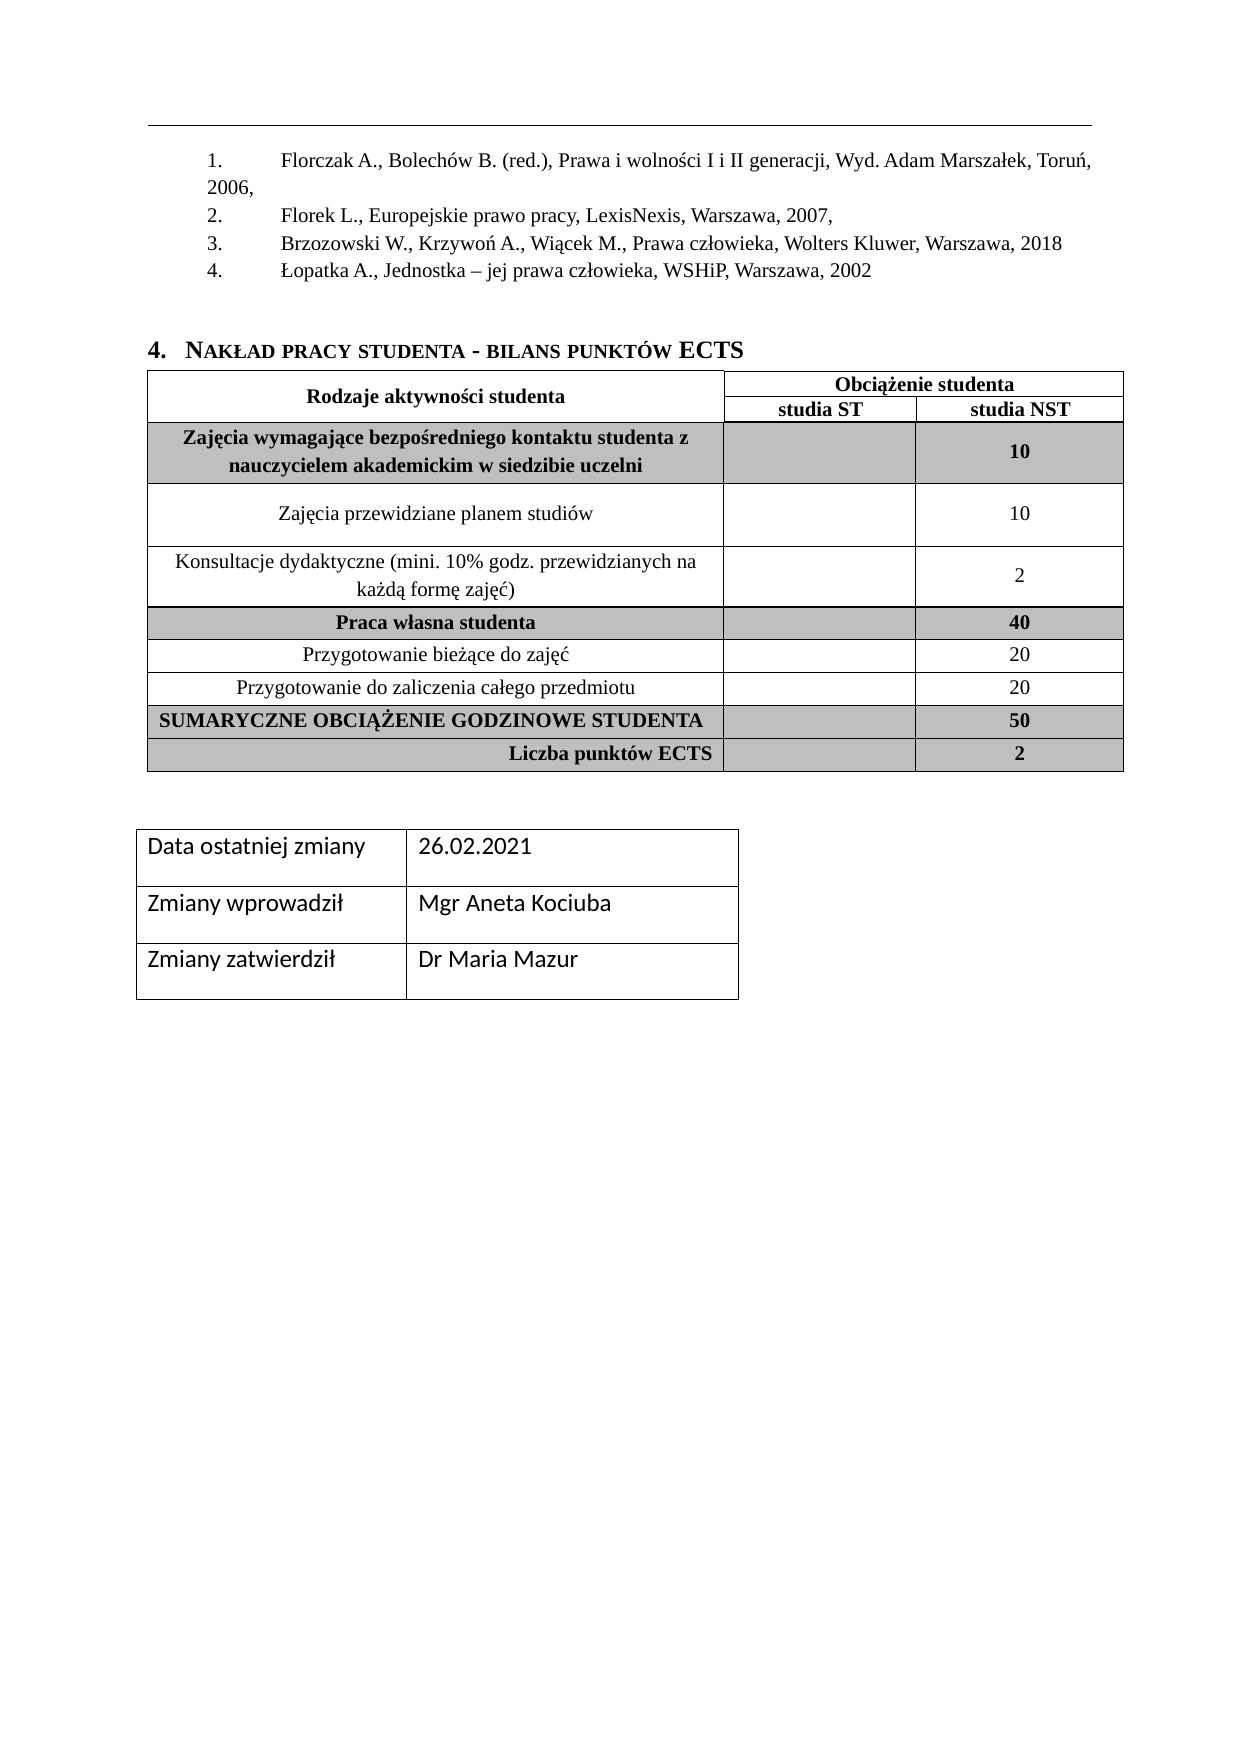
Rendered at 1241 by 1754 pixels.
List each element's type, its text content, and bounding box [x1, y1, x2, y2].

table_cell Konsultacje dydaktyczne (mini. 10% godz. przewidzianych na każdą formę zajęć) [148, 547, 723, 606]
table_cell [724, 739, 915, 771]
table_header Data ostatniej zmiany [137, 830, 406, 886]
table_cell Praca własna studenta [148, 608, 723, 639]
table_cell [724, 547, 915, 606]
table_header Rodzaje aktywności studenta [148, 371, 724, 422]
list Brzozowski W., Krzywoń A., Wiącek M., Prawa człowieka, Wolters Kluwer, Warszawa, 2018 [207, 231, 1092, 254]
table_cell [724, 608, 915, 639]
table_cell 10 [916, 484, 1123, 546]
table_cell 10 [916, 423, 1123, 483]
list Nakład pracy studenta - bilans punktów ECTS [148, 335, 1092, 363]
table_cell Przygotowanie do zaliczenia całego przedmiotu [148, 673, 723, 705]
table_cell Zmiany zatwierdził [137, 944, 406, 999]
table_cell Przygotowanie bieżące do zajęć [148, 640, 723, 672]
table_cell Zajęcia przewidziane planem studiów [148, 484, 723, 546]
table_cell [724, 673, 915, 705]
table_cell [724, 706, 915, 738]
table_cell 40 [916, 608, 1123, 639]
table_cell Zmiany wprowadził [137, 887, 406, 942]
table_cell 50 [916, 706, 1123, 738]
list Łopatka A., Jednostka – jej prawa człowieka, WSHiP, Warszawa, 2002 [207, 258, 1092, 282]
table_cell [724, 423, 915, 483]
table_cell 20 [916, 673, 1123, 705]
table_cell 20 [916, 640, 1123, 672]
table_cell Liczba punktów ECTS [148, 739, 723, 771]
list Florek L., Europejskie prawo pracy, LexisNexis, Warszawa, 2007, [207, 203, 1092, 227]
table_cell SUMARYCZNE OBCIĄŻENIE GODZINOWE STUDENTA [148, 706, 723, 738]
table_cell 2 [916, 547, 1123, 606]
table_cell Mgr Aneta Kociuba [407, 887, 738, 942]
table_cell Zajęcia wymagające bezpośredniego kontaktu studenta z nauczycielem akademickim w siedzibie uczelni [148, 423, 723, 483]
table_cell 2 [916, 739, 1123, 771]
table_cell studia ST [725, 397, 916, 421]
table_cell Dr Maria Mazur [407, 944, 738, 999]
table_cell [724, 484, 915, 546]
table_header Obciążenie studenta [725, 372, 1123, 396]
table_cell studia NST [917, 397, 1123, 421]
list Florczak A., Bolechów B. (red.), Prawa i wolności I i II generacji, Wyd. Adam Marszałek, Toruń, 2006, [207, 148, 1092, 199]
table_cell [724, 640, 915, 672]
table_header 26.02.2021 [407, 830, 738, 886]
